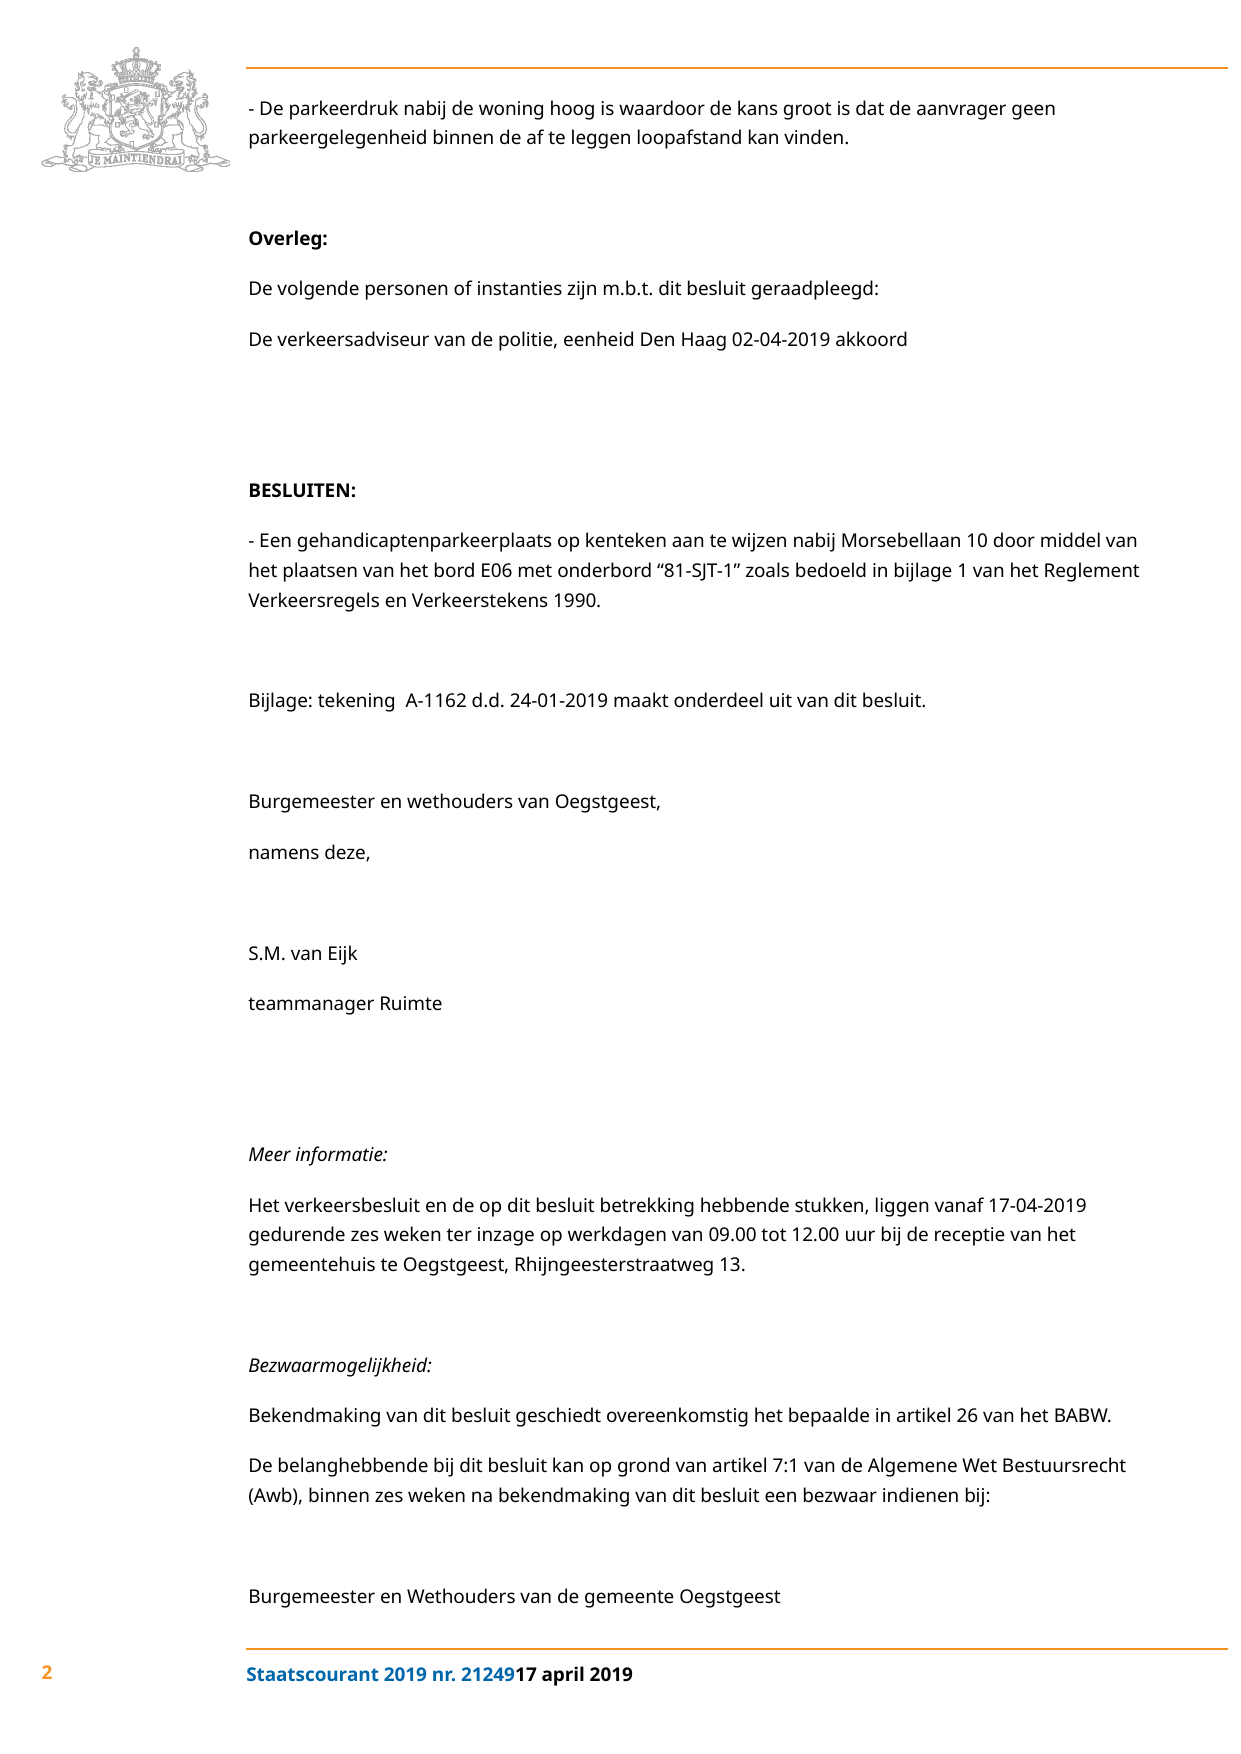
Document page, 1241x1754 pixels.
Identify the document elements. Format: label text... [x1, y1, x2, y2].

text Overleg: [248, 225, 1152, 251]
text De verkeersadviseur van de politie, eenheid Den Haag 02-04-2019 akkoord [248, 326, 1152, 352]
text Bijlage: tekening A-1162 d.d. 24-01-2019 maakt onderdeel uit van dit besluit. [248, 688, 1152, 713]
text Het verkeersbesluit en de op dit besluit betrekking hebbende stukken, liggen vanaf 17-04-2019 gedurende zes weken ter inzage op werkdagen van 09.00 tot 12.00 uur bij de receptie van het gemeentehuis te Oegstgeest, Rhijngeesterstraatweg 13. [248, 1192, 1152, 1277]
text De belanghebbende bij dit besluit kan op grond van artikel 7:1 van de Algemene Wet Bestuursrecht (Awb), binnen zes weken na bekendmaking van dit besluit een bezwaar indienen bij: [248, 1453, 1152, 1508]
picture [41, 47, 231, 172]
text Meer informatie: [248, 1141, 1152, 1167]
text BESLUITEN: [248, 477, 1152, 503]
text namens deze, [248, 839, 1152, 865]
text - De parkeerdruk nabij de woning hoog is waardoor de kans groot is dat de aanvrager geen parkeergelegenheid binnen de af te leggen loopafstand kan vinden. [248, 95, 1152, 150]
text Burgemeester en wethouders van Oegstgeest, [248, 788, 1152, 814]
text De volgende personen of instanties zijn m.b.t. dit besluit geraadpleegd: [248, 276, 1152, 301]
text - Een gehandicaptenparkeerplaats op kenteken aan te wijzen nabij Morsebellaan 10 door middel van het plaatsen van het bord E06 met onderbord “81-SJT-1” zoals bedoeld in bijlage 1 van het Reglement Verkeersregels en Verkeerstekens 1990. [248, 528, 1152, 613]
text Burgemeester en Wethouders van de gemeente Oegstgeest [248, 1583, 1152, 1609]
text Bezwaarmogelijkheid: [248, 1352, 1152, 1378]
text S.M. van Eijk [248, 940, 1152, 966]
text teammanager Ruimte [248, 990, 1152, 1016]
text Bekendmaking van dit besluit geschiedt overeenkomstig het bepaalde in artikel 26 van het BABW. [248, 1402, 1152, 1428]
